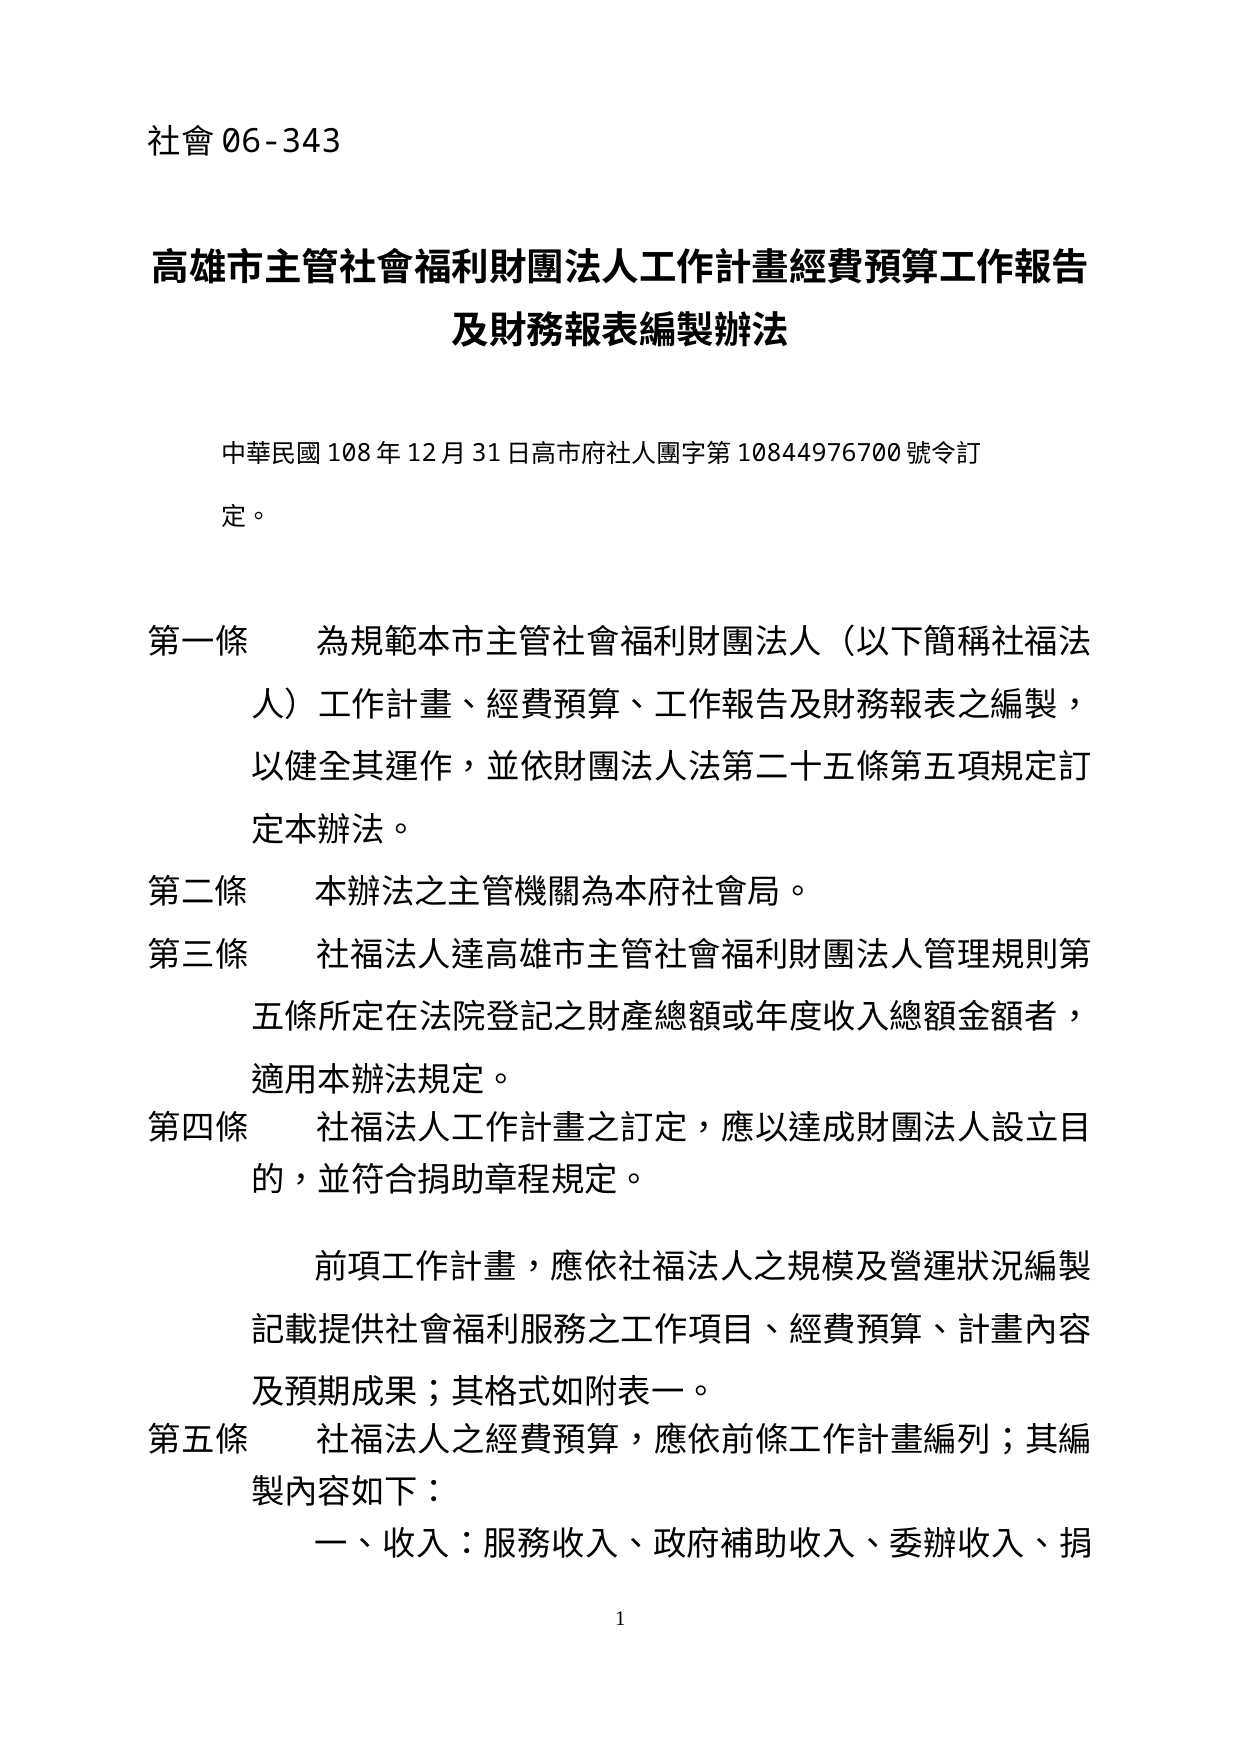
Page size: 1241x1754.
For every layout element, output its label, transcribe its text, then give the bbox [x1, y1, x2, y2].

text 第三條 社福法人達高雄市主管社會福利財團法人管理規則第五條所定在法院登記之財產總額或年度收入總額金額者，適用本辦法規定。 [148, 910, 1092, 1097]
text 社會06-343 [148, 97, 1092, 160]
text 第四條 社福法人工作計畫之訂定，應以達成財團法人設立目的，並符合捐助章程規定。 [148, 1097, 1092, 1202]
text 前項工作計畫，應依社福法人之規模及營運狀況編製，記載提供社會福利服務之工作項目、經費預算、計畫內容及預期成果；其格式如附表一。 [251, 1222, 1092, 1410]
text 第二條 本辦法之主管機關為本府社會局。 [148, 847, 1092, 910]
text 高雄市主管社會福利財團法人工作計畫經費預算工作報告及財務報表編製辦法 [148, 222, 1092, 347]
text 第一條 為規範本市主管社會福利財團法人（以下簡稱社福法人）工作計畫、經費預算、工作報告及財務報表之編製，以健全其運作，並依財團法人法第二十五條第五項規定訂定本辦法。 [148, 597, 1092, 847]
text 中華民國108年12月31日高市府社人團字第10844976700號令訂定。 [221, 410, 993, 535]
text 一、收入：服務收入、政府補助收入、委辦收入、捐 [314, 1514, 1092, 1566]
text 第五條 社福法人之經費預算，應依前條工作計畫編列；其編製內容如下： [148, 1410, 1092, 1514]
